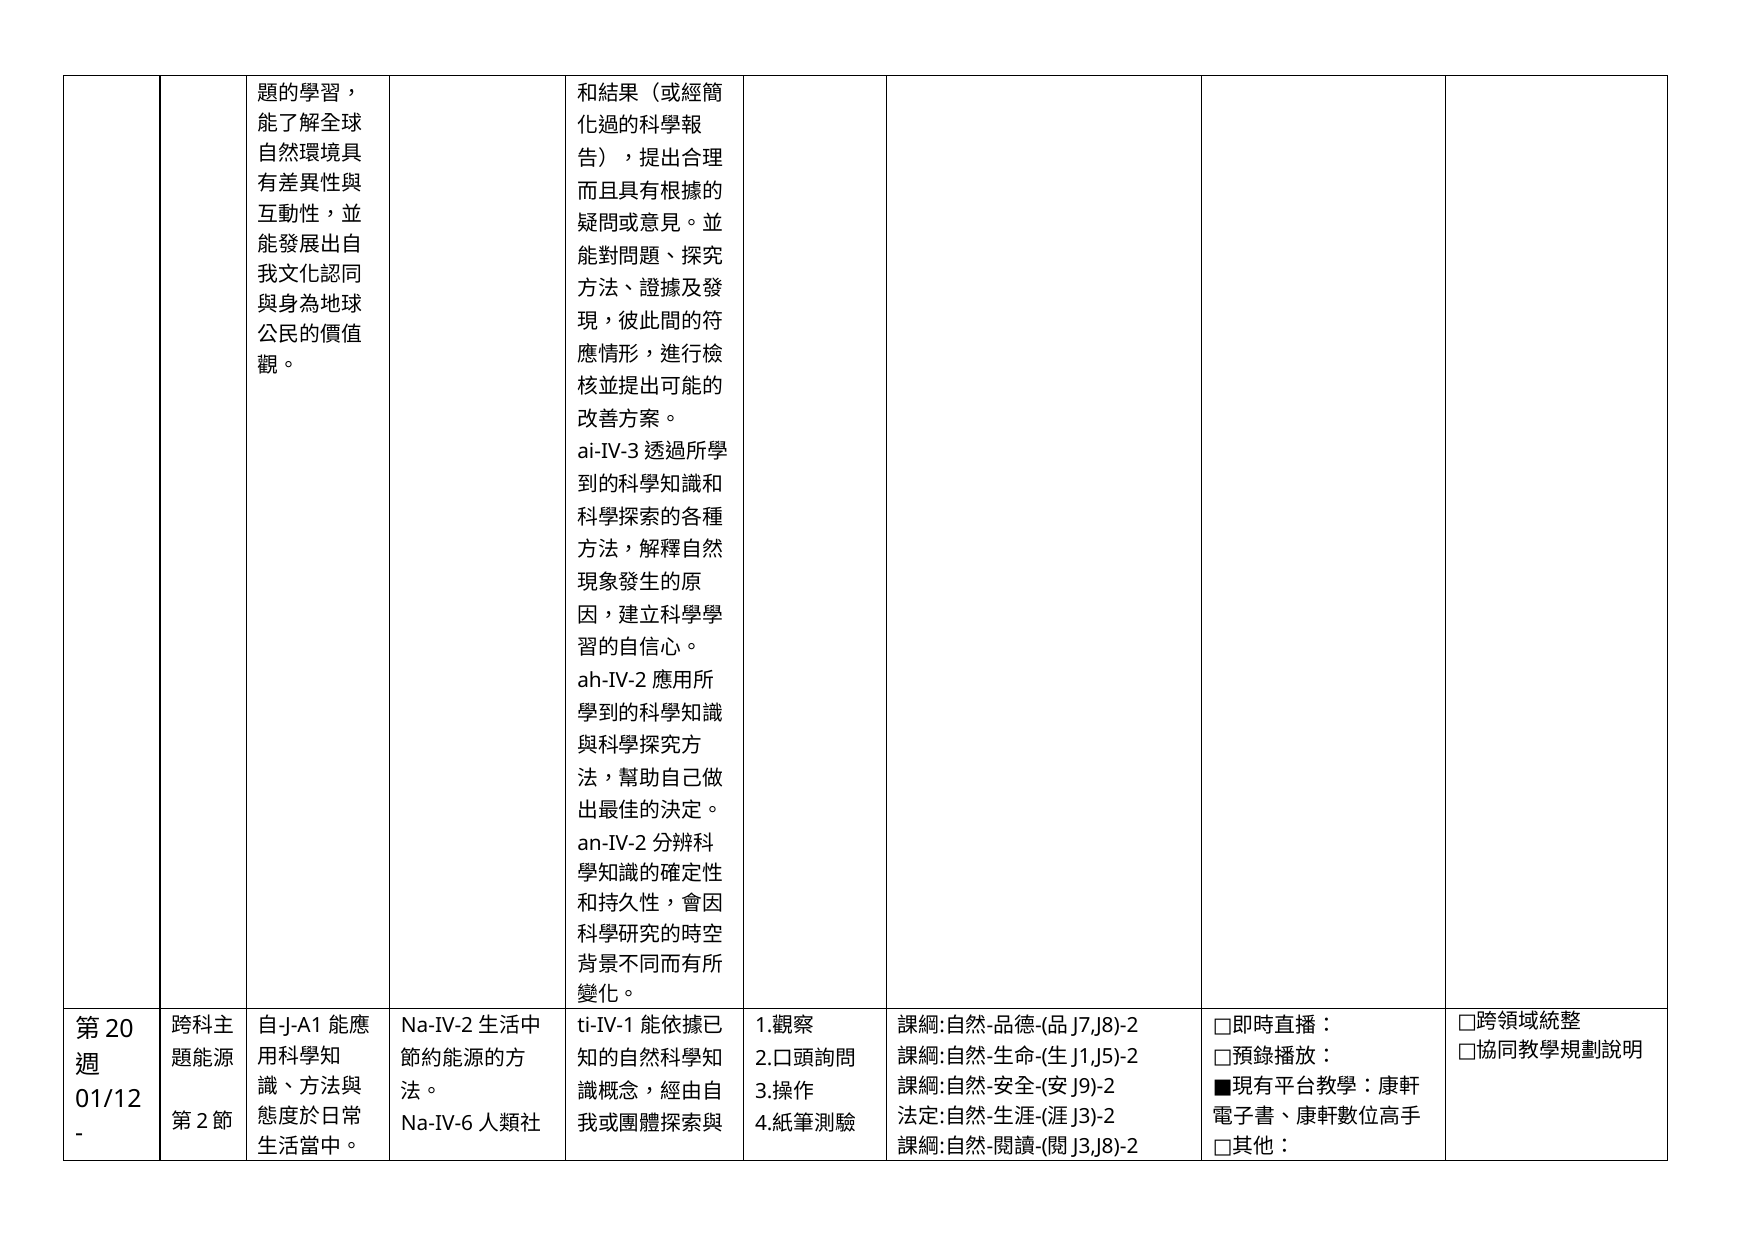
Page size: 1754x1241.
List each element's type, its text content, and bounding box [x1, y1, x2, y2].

table_cell 和結果（或經簡化過的科學報告），提出合理而且具有根據的疑問或意見。並能對問題、探究方法、證據及發現，彼此間的符應情形，進行檢核並提出可能的改善方案。 ai-IV-3 透過所學到的科學知識和科學探索的各種方法，解釋自然現象發生的原因，建立科學學習的自信心。 ah-IV-2 應用所學到的科學知識與科學探究方法，幫助自己做出最佳的決定。 an-IV-2 分辨科學知識的確定性和持久性，會因科學研究的時空背景不同而有所變化。 [566, 76, 743, 1007]
table_cell ti-IV-1 能依據已知的自然科學知識概念，經由自我或團體探索與 [566, 1009, 743, 1160]
table_cell 題的學習，能了解全球自然環境具有差異性與互動性，並能發展出自我文化認同與身為地球公民的價值觀。 [247, 76, 389, 1007]
table_cell [161, 76, 246, 1007]
table_cell 1.觀察 2.口頭詢問 3.操作 4.紙筆測驗 [744, 1009, 886, 1160]
table_cell 第20週 01/12- [64, 1009, 159, 1160]
table_cell [744, 76, 886, 1007]
table_cell [1446, 76, 1667, 1007]
table_cell Na-IV-2 生活中節約能源的方法。 Na-IV-6 人類社 [390, 1009, 565, 1160]
table_cell [390, 76, 565, 1007]
table_cell [64, 76, 159, 1007]
table_cell 跨科主題能源 第2節 [161, 1009, 246, 1160]
table_cell [1202, 76, 1445, 1007]
table_cell 自-J-A1 能應用科學知識、方法與態度於日常生活當中。 [247, 1009, 389, 1160]
table_cell 課綱:自然-品德-(品J7,J8)-2 課綱:自然-生命-(生J1,J5)-2 課綱:自然-安全-(安J9)-2 法定:自然-生涯-(涯J3)-2 課綱:自然-閱讀-(閱J3,J8)-2 [887, 1009, 1201, 1160]
table_cell □跨領域統整 □協同教學規劃說明 [1446, 1009, 1667, 1160]
table_cell □即時直播： □預錄播放： ■現有平台教學：康軒電子書、康軒數位高手 □其他： [1202, 1009, 1445, 1160]
table_cell [887, 76, 1201, 1007]
